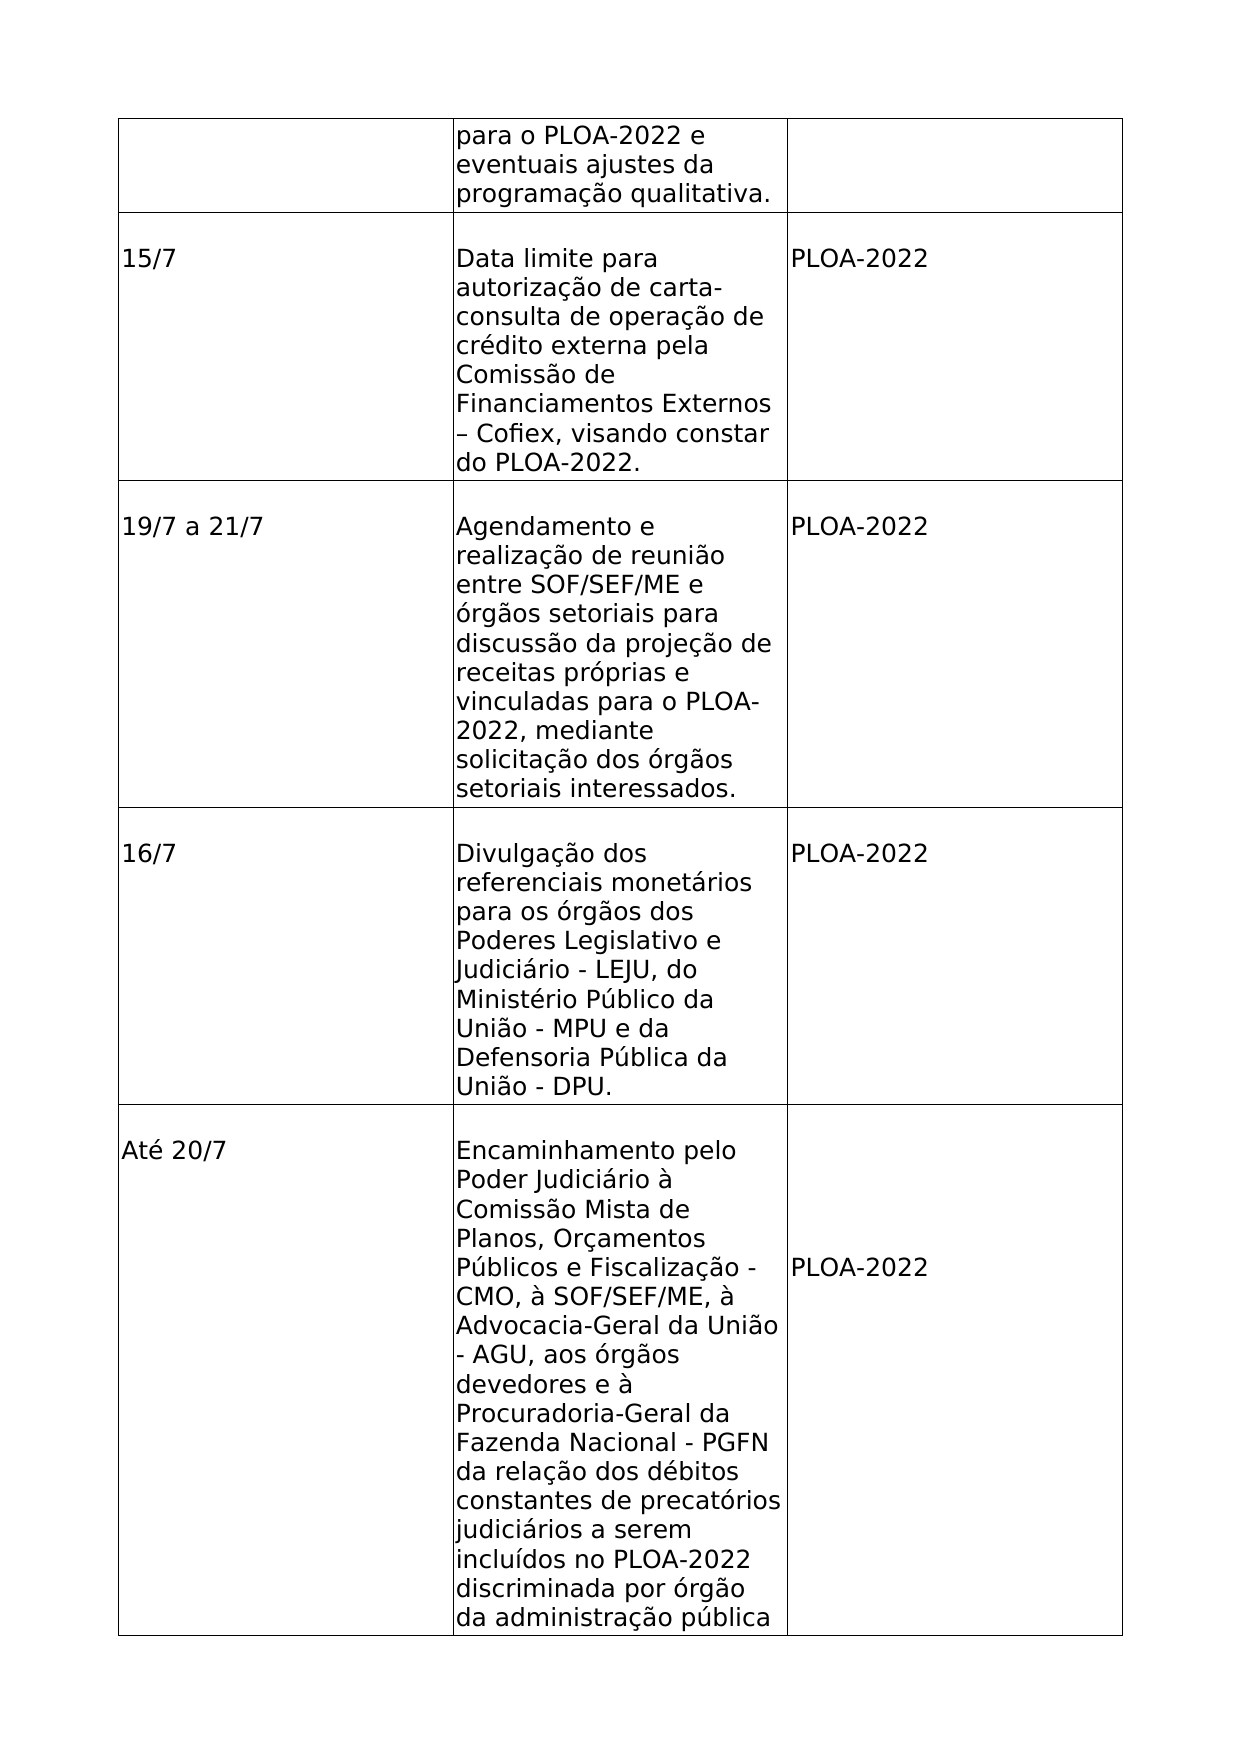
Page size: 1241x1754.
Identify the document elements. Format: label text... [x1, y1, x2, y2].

table_cell [119, 119, 453, 212]
table_cell PLOA-2022 [788, 213, 1122, 480]
table_cell 16/7 [119, 808, 453, 1104]
table_cell Divulgação dos referenciais monetários para os órgãos dos Poderes Legislativo e Judiciário - LEJU, do Ministério Público da União - MPU e da Defensoria Pública da União - DPU. [454, 808, 787, 1104]
table_cell [788, 119, 1122, 212]
table_cell PLOA-2022 [788, 808, 1122, 1104]
table_cell para o PLOA-2022 e eventuais ajustes da programação qualitativa. [454, 119, 787, 212]
table_cell Agendamento e realização de reunião entre SOF/SEF/ME e órgãos setoriais para discussão da projeção de receitas próprias e vinculadas para o PLOA-2022, mediante solicitação dos órgãos setoriais interessados. [454, 481, 787, 807]
table_cell PLOA-2022 [788, 1105, 1122, 1635]
table_cell Até 20/7 [119, 1105, 453, 1635]
table_cell Data limite para autorização de carta-consulta de operação de crédito externa pela Comissão de Financiamentos Externos – Cofiex, visando constar do PLOA-2022. [454, 213, 787, 480]
table_cell 19/7 a 21/7 [119, 481, 453, 807]
table_cell Encaminhamento pelo Poder Judiciário à Comissão Mista de Planos, Orçamentos Públicos e Fiscalização - CMO, à SOF/SEF/ME, à Advocacia-Geral da União - AGU, aos órgãos devedores e à Procuradoria-Geral da Fazenda Nacional - PGFN da relação dos débitos constantes de precatórios judiciários a serem incluídos no PLOA-2022 discriminada por órgão da administração pública [454, 1105, 787, 1635]
table_cell PLOA-2022 [788, 481, 1122, 807]
table_cell 15/7 [119, 213, 453, 480]
